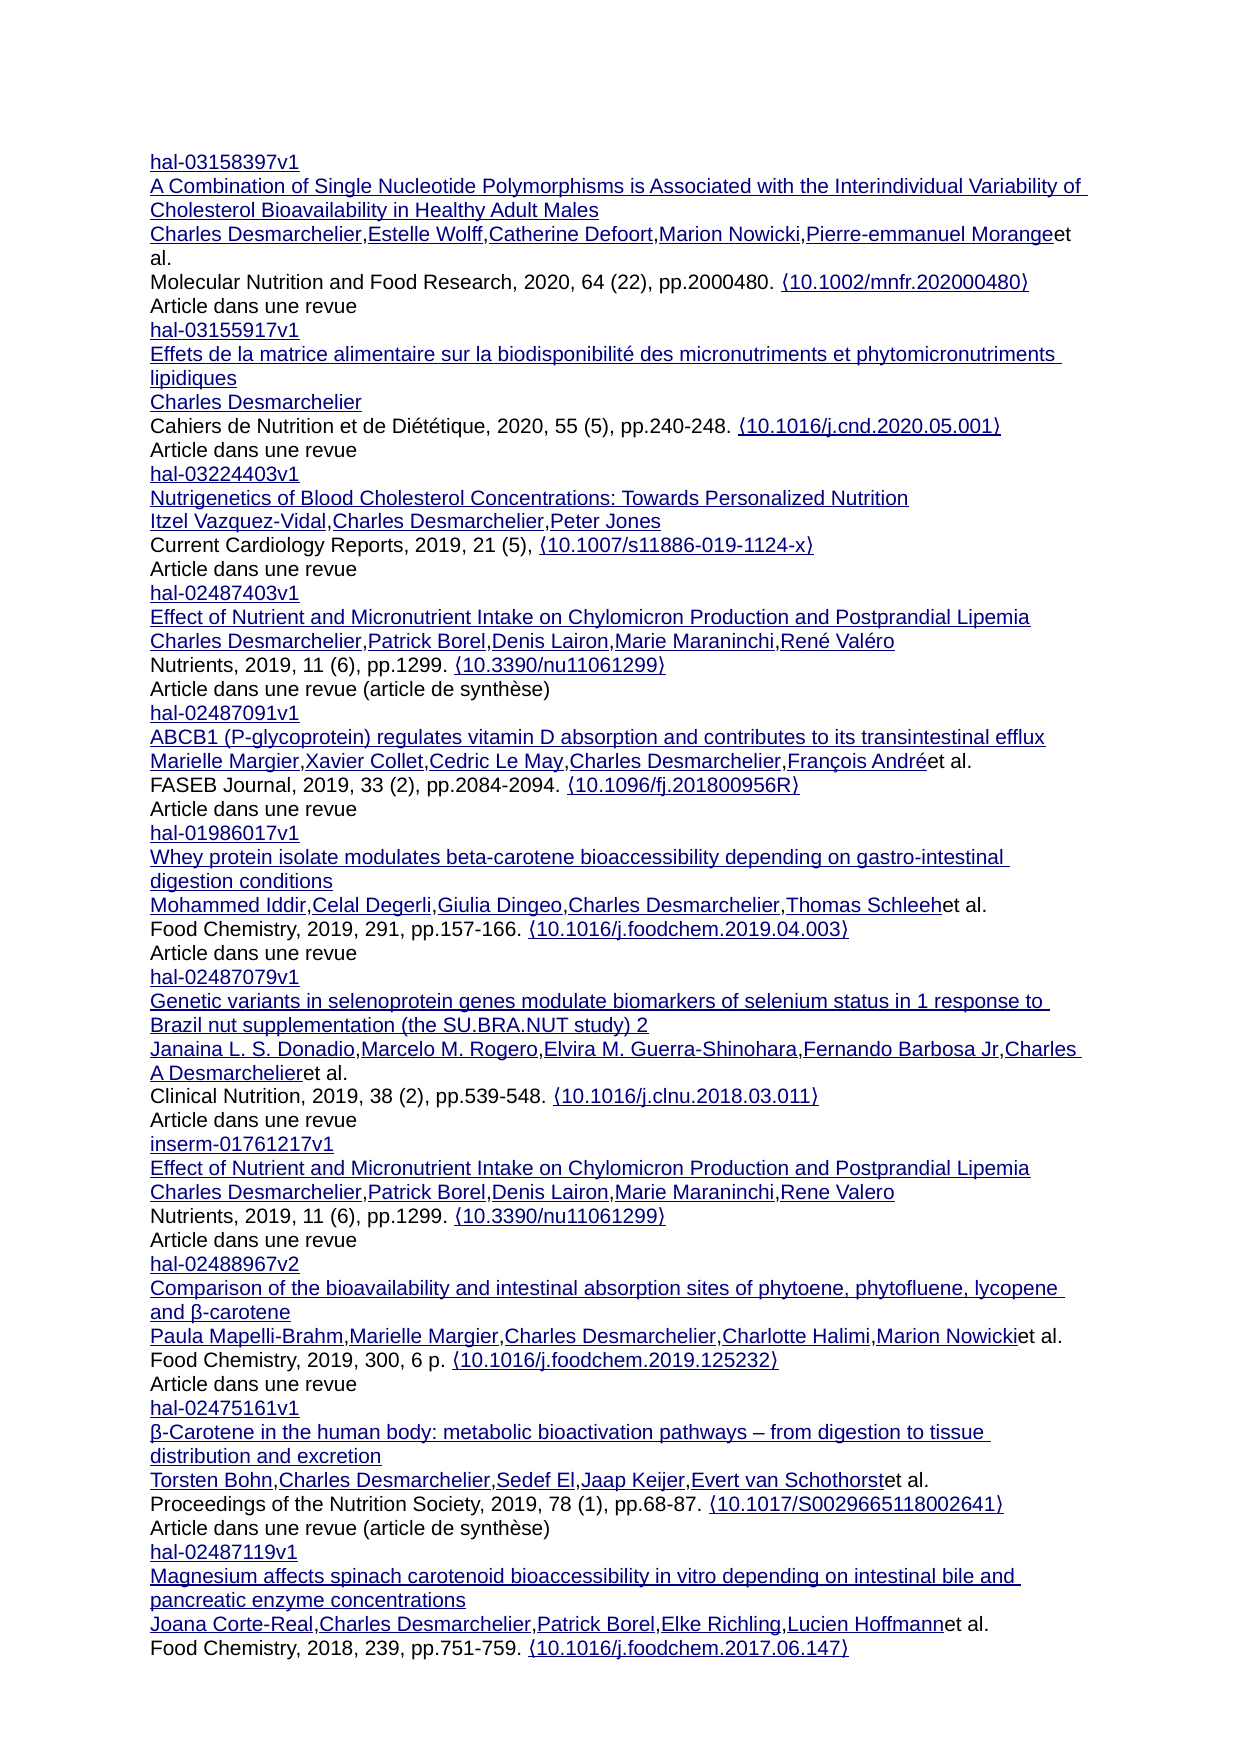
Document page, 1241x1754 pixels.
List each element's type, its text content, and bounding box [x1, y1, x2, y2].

table_cell Nutrigenetics of Blood Cholesterol Concentrations: Towards Personalized Nutrition Itzel Vazquez-Vidal,Charles Desmarchelier,Peter Jones Current Cardiology Reports, 2019, 21 (5), ⟨10.1007/s11886-019-1124-x⟩ Article dans une revue hal-02487403v1 [150, 485, 1090, 605]
table_cell Effect of Nutrient and Micronutrient Intake on Chylomicron Production and Postprandial Lipemia Charles Desmarchelier,Patrick Borel,Denis Lairon,Marie Maraninchi,Rene Valero Nutrients, 2019, 11 (6), pp.1299. ⟨10.3390/nu11061299⟩ Article dans une revue hal-02488967v2 [150, 1156, 1090, 1276]
table_cell β-Carotene in the human body: metabolic bioactivation pathways – from digestion to tissue distribution and excretion Torsten Bohn,Charles Desmarchelier,Sedef El,Jaap Keijer,Evert van Schothorstet al. Proceedings of the Nutrition Society, 2019, 78 (1), pp.68-87. ⟨10.1017/S0029665118002641⟩ Article dans une revue (article de synthèse) hal-02487119v1 [150, 1420, 1090, 1563]
table_cell Effect of Nutrient and Micronutrient Intake on Chylomicron Production and Postprandial Lipemia Charles Desmarchelier,Patrick Borel,Denis Lairon,Marie Maraninchi,René Valéro Nutrients, 2019, 11 (6), pp.1299. ⟨10.3390/nu11061299⟩ Article dans une revue (article de synthèse) hal-02487091v1 [150, 605, 1090, 725]
table_cell A Combination of Single Nucleotide Polymorphisms is Associated with the Interindividual Variability of Cholesterol Bioavailability in Healthy Adult Males Charles Desmarchelier,Estelle Wolff,Catherine Defoort,Marion Nowicki,Pierre‐emmanuel Morangeet al. Molecular Nutrition and Food Research, 2020, 64 (22), pp.2000480. ⟨10.1002/mnfr.202000480⟩ Article dans une revue hal-03155917v1 [150, 174, 1090, 342]
table_cell Genetic variants in selenoprotein genes modulate biomarkers of selenium status in 1 response to Brazil nut supplementation (the SU.BRA.NUT study) 2 Janaina L. S. Donadio,Marcelo M. Rogero,Elvira M. Guerra-Shinohara,Fernando Barbosa Jr,Charles A Desmarchelieret al. Clinical Nutrition, 2019, 38 (2), pp.539-548. ⟨10.1016/j.clnu.2018.03.011⟩ Article dans une revue inserm-01761217v1 [150, 989, 1090, 1156]
table_cell Magnesium affects spinach carotenoid bioaccessibility in vitro depending on intestinal bile and pancreatic enzyme concentrations Joana Corte-Real,Charles Desmarchelier,Patrick Borel,Elke Richling,Lucien Hoffmannet al. Food Chemistry, 2018, 239, pp.751-759. ⟨10.1016/j.foodchem.2017.06.147⟩ [150, 1564, 1090, 1659]
table_cell Effets de la matrice alimentaire sur la biodisponibilité des micronutriments et phytomicronutriments lipidiques Charles Desmarchelier Cahiers de Nutrition et de Diététique, 2020, 55 (5), pp.240-248. ⟨10.1016/j.cnd.2020.05.001⟩ Article dans une revue hal-03224403v1 [150, 342, 1090, 485]
table_cell ABCB1 (P-glycoprotein) regulates vitamin D absorption and contributes to its transintestinal efflux Marielle Margier,Xavier Collet,Cedric Le May,Charles Desmarchelier,François Andréet al. FASEB Journal, 2019, 33 (2), pp.2084-2094. ⟨10.1096/fj.201800956R⟩ Article dans une revue hal-01986017v1 [150, 725, 1090, 845]
table_cell hal-03158397v1 [150, 150, 1090, 174]
table_cell Whey protein isolate modulates beta-carotene bioaccessibility depending on gastro-intestinal digestion conditions Mohammed Iddir,Celal Degerli,Giulia Dingeo,Charles Desmarchelier,Thomas Schleehet al. Food Chemistry, 2019, 291, pp.157-166. ⟨10.1016/j.foodchem.2019.04.003⟩ Article dans une revue hal-02487079v1 [150, 845, 1090, 988]
table_cell Comparison of the bioavailability and intestinal absorption sites of phytoene, phytofluene, lycopene and β-carotene Paula Mapelli-Brahm,Marielle Margier,Charles Desmarchelier,Charlotte Halimi,Marion Nowickiet al. Food Chemistry, 2019, 300, 6 p. ⟨10.1016/j.foodchem.2019.125232⟩ Article dans une revue hal-02475161v1 [150, 1276, 1090, 1420]
